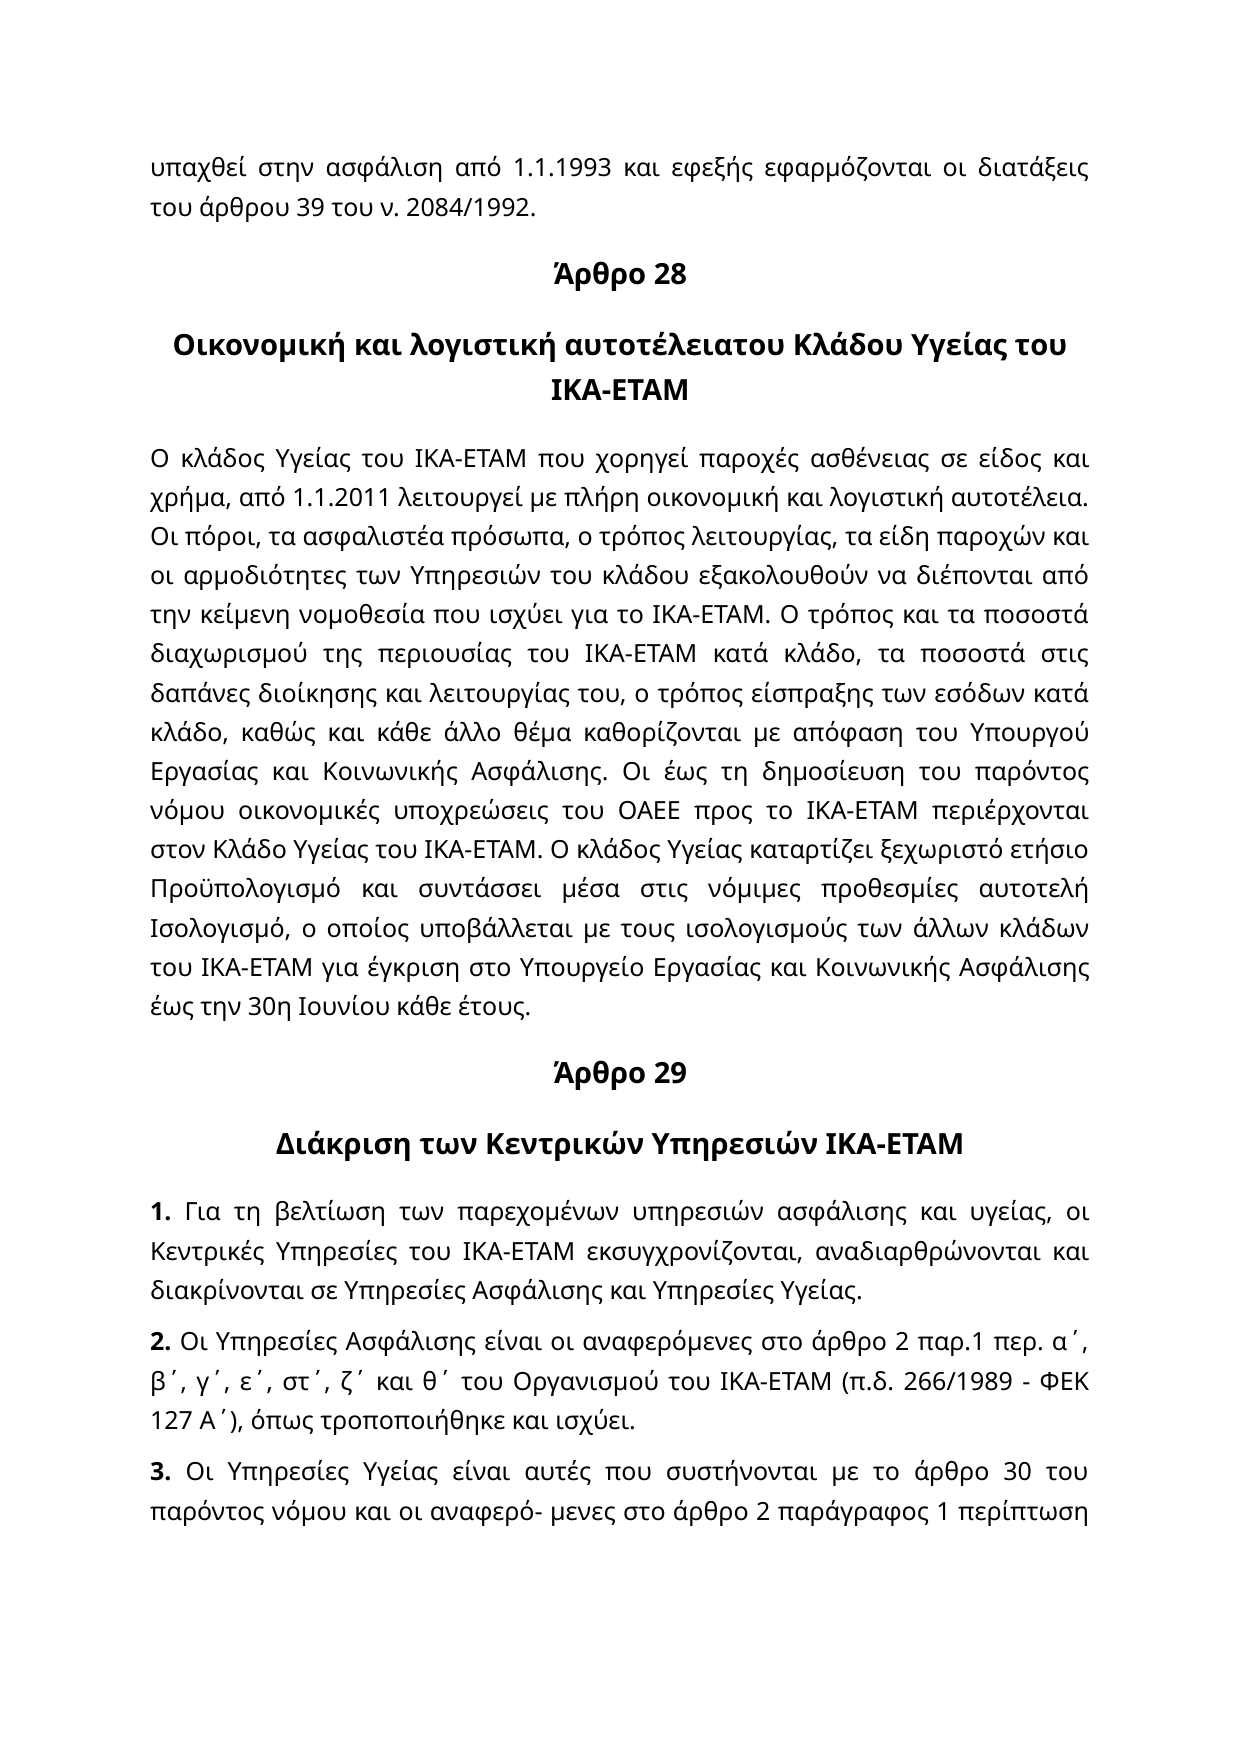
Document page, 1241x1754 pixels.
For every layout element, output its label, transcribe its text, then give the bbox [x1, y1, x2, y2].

subtitle Άρθρο 28 [150, 253, 1090, 293]
subtitle Διάκριση των Κεντρικών Υπηρεσιών ΙΚΑ-ΕΤΑΜ [150, 1123, 1090, 1163]
subtitle Οικονομική και λογιστική αυτοτέλειατου Κλάδου Υγείας του ΙΚΑ-ΕΤΑΜ [150, 324, 1090, 409]
text 3. Οι Υπηρεσίες Υγείας είναι αυτές που συστήνονται με το άρθρο 30 του παρόντος νόμου και οι αναφερό- μενες στο άρθρο 2 παράγραφος 1 περίπτωση [150, 1454, 1090, 1527]
text υπαχθεί στην ασφάλιση από 1.1.1993 και εφεξής εφαρμόζονται οι διατάξεις του άρθρου 39 του ν. 2084/1992. [150, 150, 1090, 223]
text 2. Οι Υπηρεσίες Ασφάλισης είναι οι αναφερόμενες στο άρθρο 2 παρ.1 περ. α΄, β΄, γ΄, ε΄, στ΄, ζ΄ και θ΄ του Οργανισμού του ΙΚΑ-ΕΤΑΜ (π.δ. 266/1989 - ΦΕΚ 127 Α΄), όπως τροποποιήθηκε και ισχύει. [150, 1324, 1090, 1436]
text 1. Για τη βελτίωση των παρεχομένων υπηρεσιών ασφάλισης και υγείας, οι Κεντρικές Υπηρεσίες του ΙΚΑ-ΕΤΑΜ εκσυγχρονίζονται, αναδιαρθρώνονται και διακρίνονται σε Υπηρεσίες Ασφάλισης και Υπηρεσίες Υγείας. [150, 1194, 1090, 1306]
subtitle Άρθρο 29 [150, 1053, 1090, 1092]
text Ο κλάδος Υγείας του ΙΚΑ-ΕΤΑΜ που χορηγεί παροχές ασθένειας σε είδος και χρήμα, από 1.1.2011 λειτουργεί με πλήρη οικονομική και λογιστική αυτοτέλεια. Οι πόροι, τα ασφαλιστέα πρόσωπα, ο τρόπος λειτουργίας, τα είδη παροχών και οι αρμοδιότητες των Υπηρεσιών του κλάδου εξακολουθούν να διέπονται από την κείμενη νομοθεσία που ισχύει για το ΙΚΑ-ΕΤΑΜ. Ο τρόπος και τα ποσοστά διαχωρισμού της περιουσίας του ΙΚΑ-ΕΤΑΜ κατά κλάδο, τα ποσοστά στις δαπάνες διοίκησης και λειτουργίας του, ο τρόπος είσπραξης των εσόδων κατά κλάδο, καθώς και κάθε άλλο θέμα καθορίζονται με απόφαση του Υπουργού Εργασίας και Κοινωνικής Ασφάλισης. Οι έως τη δημοσίευση του παρόντος νόμου οικονομικές υποχρεώσεις του ΟΑΕΕ προς το ΙΚΑ-ΕΤΑΜ περιέρχονται στον Κλάδο Υγείας του ΙΚΑ-ΕΤΑΜ. Ο κλάδος Υγείας καταρτίζει ξεχωριστό ετήσιο Προϋπολογισμό και συντάσσει μέσα στις νόμιμες προθεσμίες αυτοτελή Ισολογισμό, ο οποίος υποβάλλεται με τους ισολογισμούς των άλλων κλάδων του ΙΚΑ-ΕΤΑΜ για έγκριση στο Υπουργείο Εργασίας και Κοινωνικής Ασφάλισης έως την 30η Ιουνίου κάθε έτους. [150, 440, 1090, 1023]
